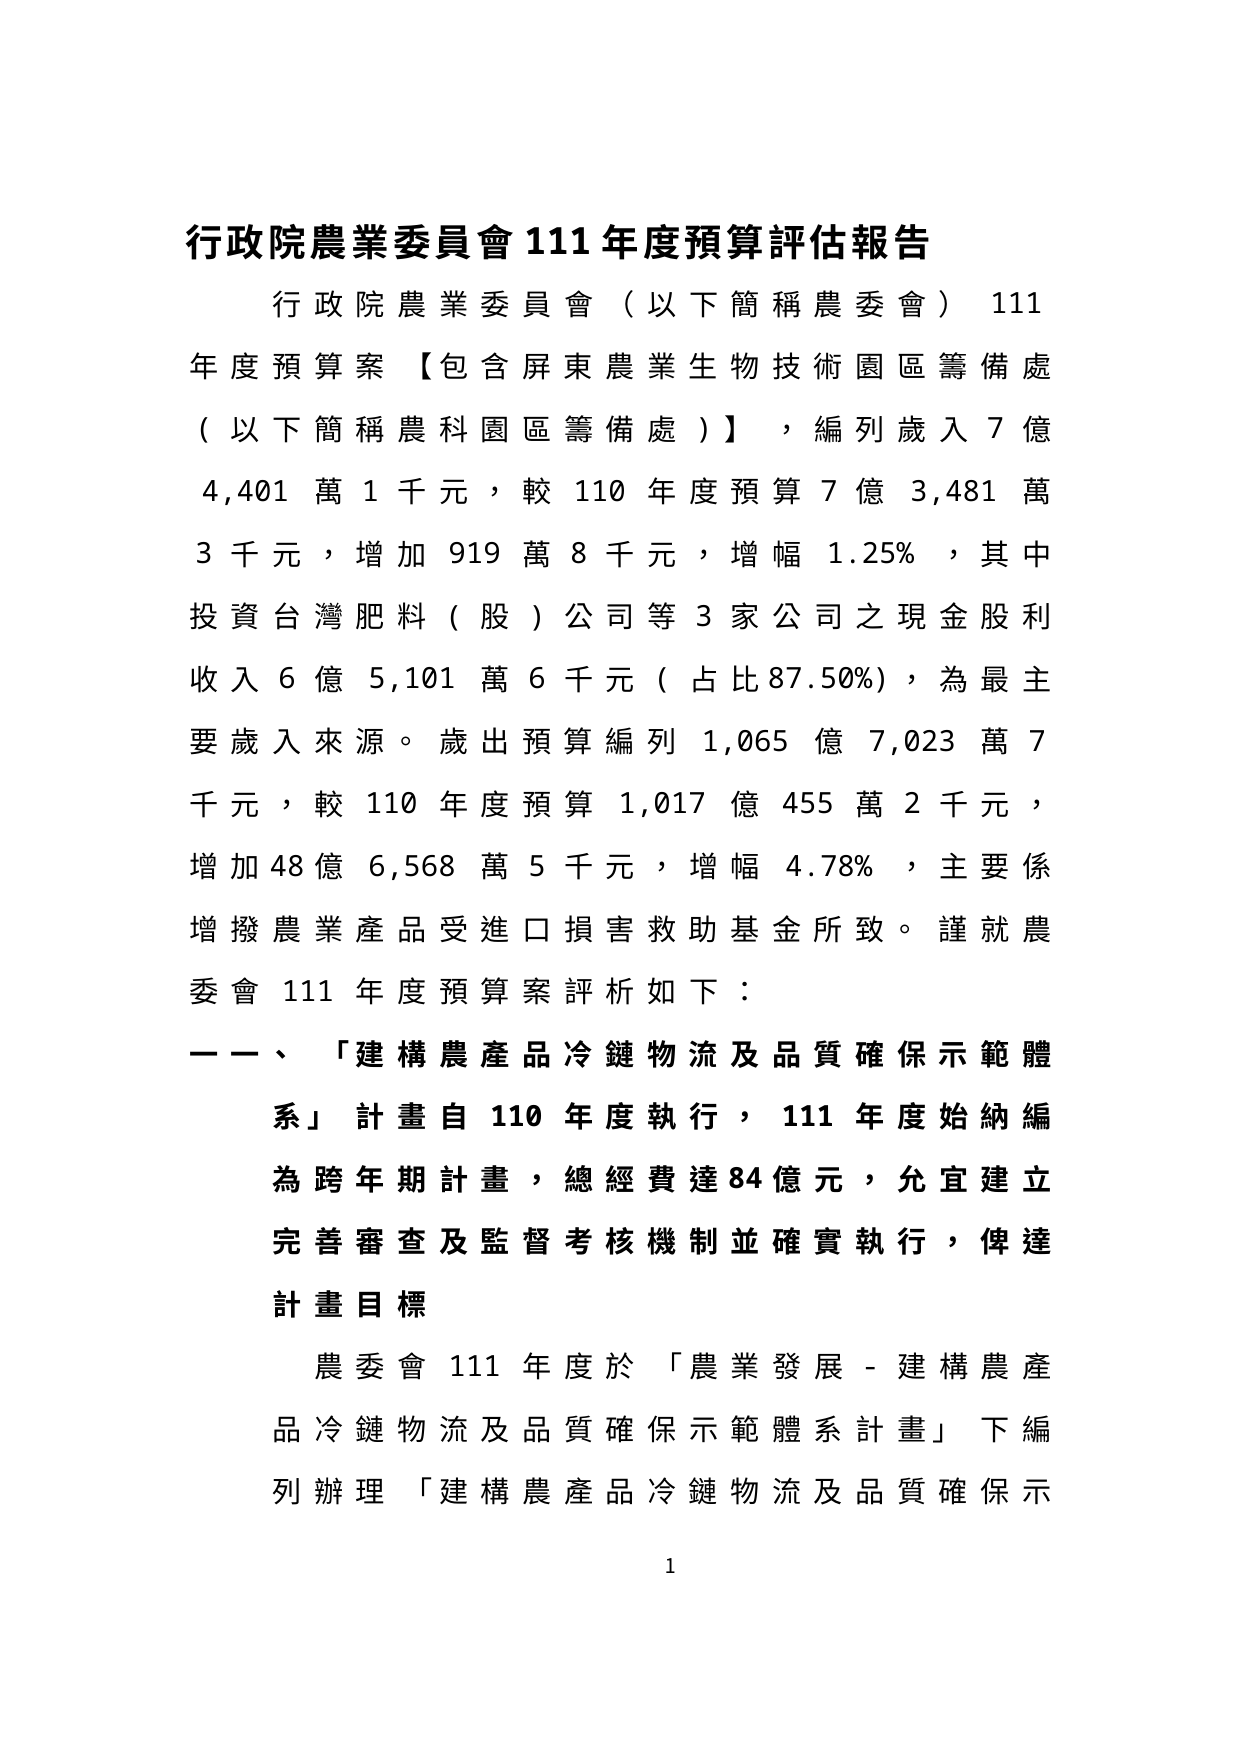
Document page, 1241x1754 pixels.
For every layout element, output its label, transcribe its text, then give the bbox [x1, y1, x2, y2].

text 行政院農業委員會111年度預算評估報告 [183, 198, 1058, 261]
text 一一、「建構農產品冷鏈物流及品質確保示範體系」計畫自110年度執行，111年度始納編為跨年期計畫，總經費達84億元，允宜建立完善審查及監督考核機制並確實執行，俾達計畫目標 [183, 1011, 1058, 1323]
text 農委會111年度於「農業發展-建構農產品冷鏈物流及品質確保示範體系計畫」下編列辦理「建構農產品冷鏈物流及品質確保示 [242, 1323, 1058, 1511]
text 行政院農業委員會（以下簡稱農委會）111年度預算案【包含屏東農業生物技術園區籌備處(以下簡稱農科園區籌備處)】，編列歲入7億4,401萬1千元，較110年度預算7億3,481萬3千元，增加919萬8千元，增幅1.25%，其中投資台灣肥料(股)公司等3家公司之現金股利收入6億5,101萬6千元(占比87.50%)，為最主要歲入來源。歲出預算編列1,065億7,023萬7千元，較110年度預算1,017億455萬2千元，增加48億6,568萬5千元，增幅4.78%，主要係增撥農業產品受進口損害救助基金所致。謹就農委會111年度預算案評析如下： [183, 261, 1058, 1011]
